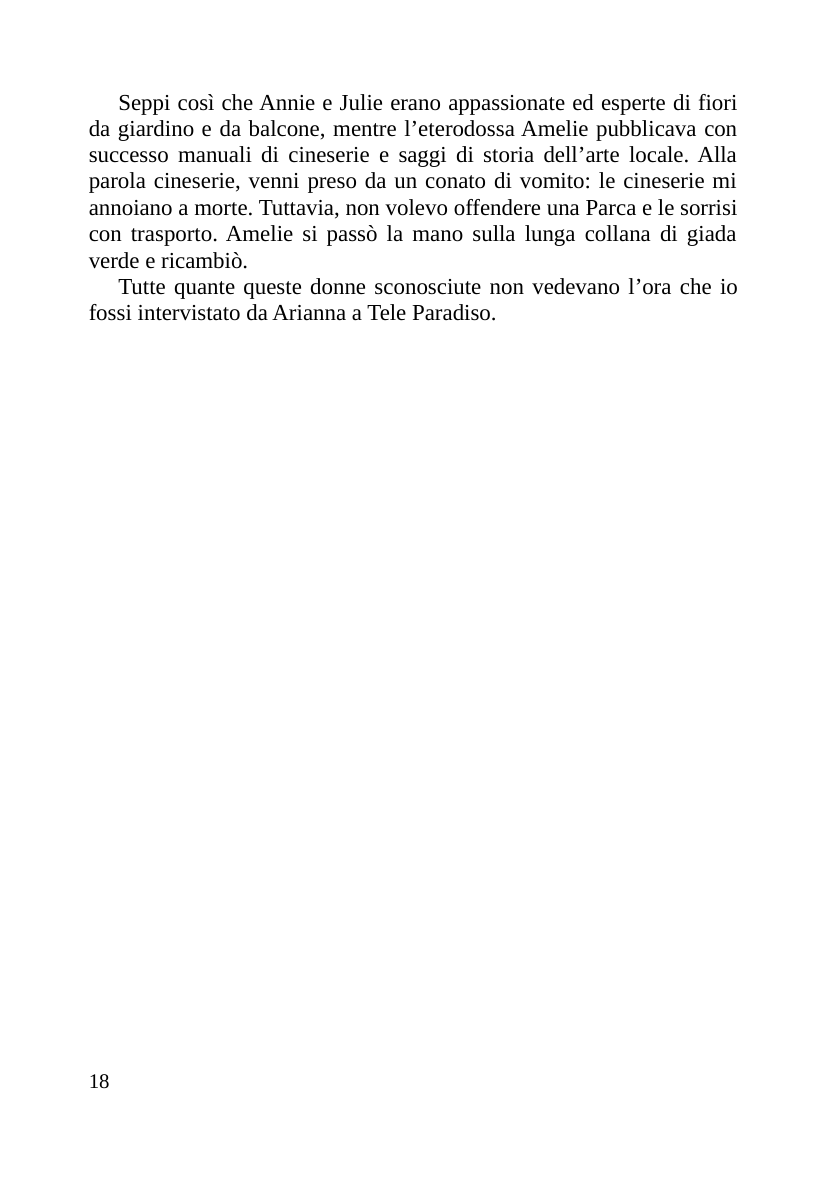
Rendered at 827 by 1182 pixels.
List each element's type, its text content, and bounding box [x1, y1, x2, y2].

text Seppi così che Annie e Julie erano appassionate ed esperte di fiori da giardino e da balcone, mentre l’eterodossa Amelie pubblicava con successo manuali di cineserie e saggi di storia dell’arte locale. Alla parola cineserie, venni preso da un conato di vomito: le cineserie mi annoiano a morte. Tuttavia, non volevo offendere una Parca e le sorrisi con trasporto. Amelie si passò la mano sulla lunga collana di giada verde e ricambiò. [88, 88, 738, 273]
text Tutte quante queste donne sconosciute non vedevano l’ora che io fossi intervistato da Arianna a Tele Paradiso. [88, 273, 738, 326]
